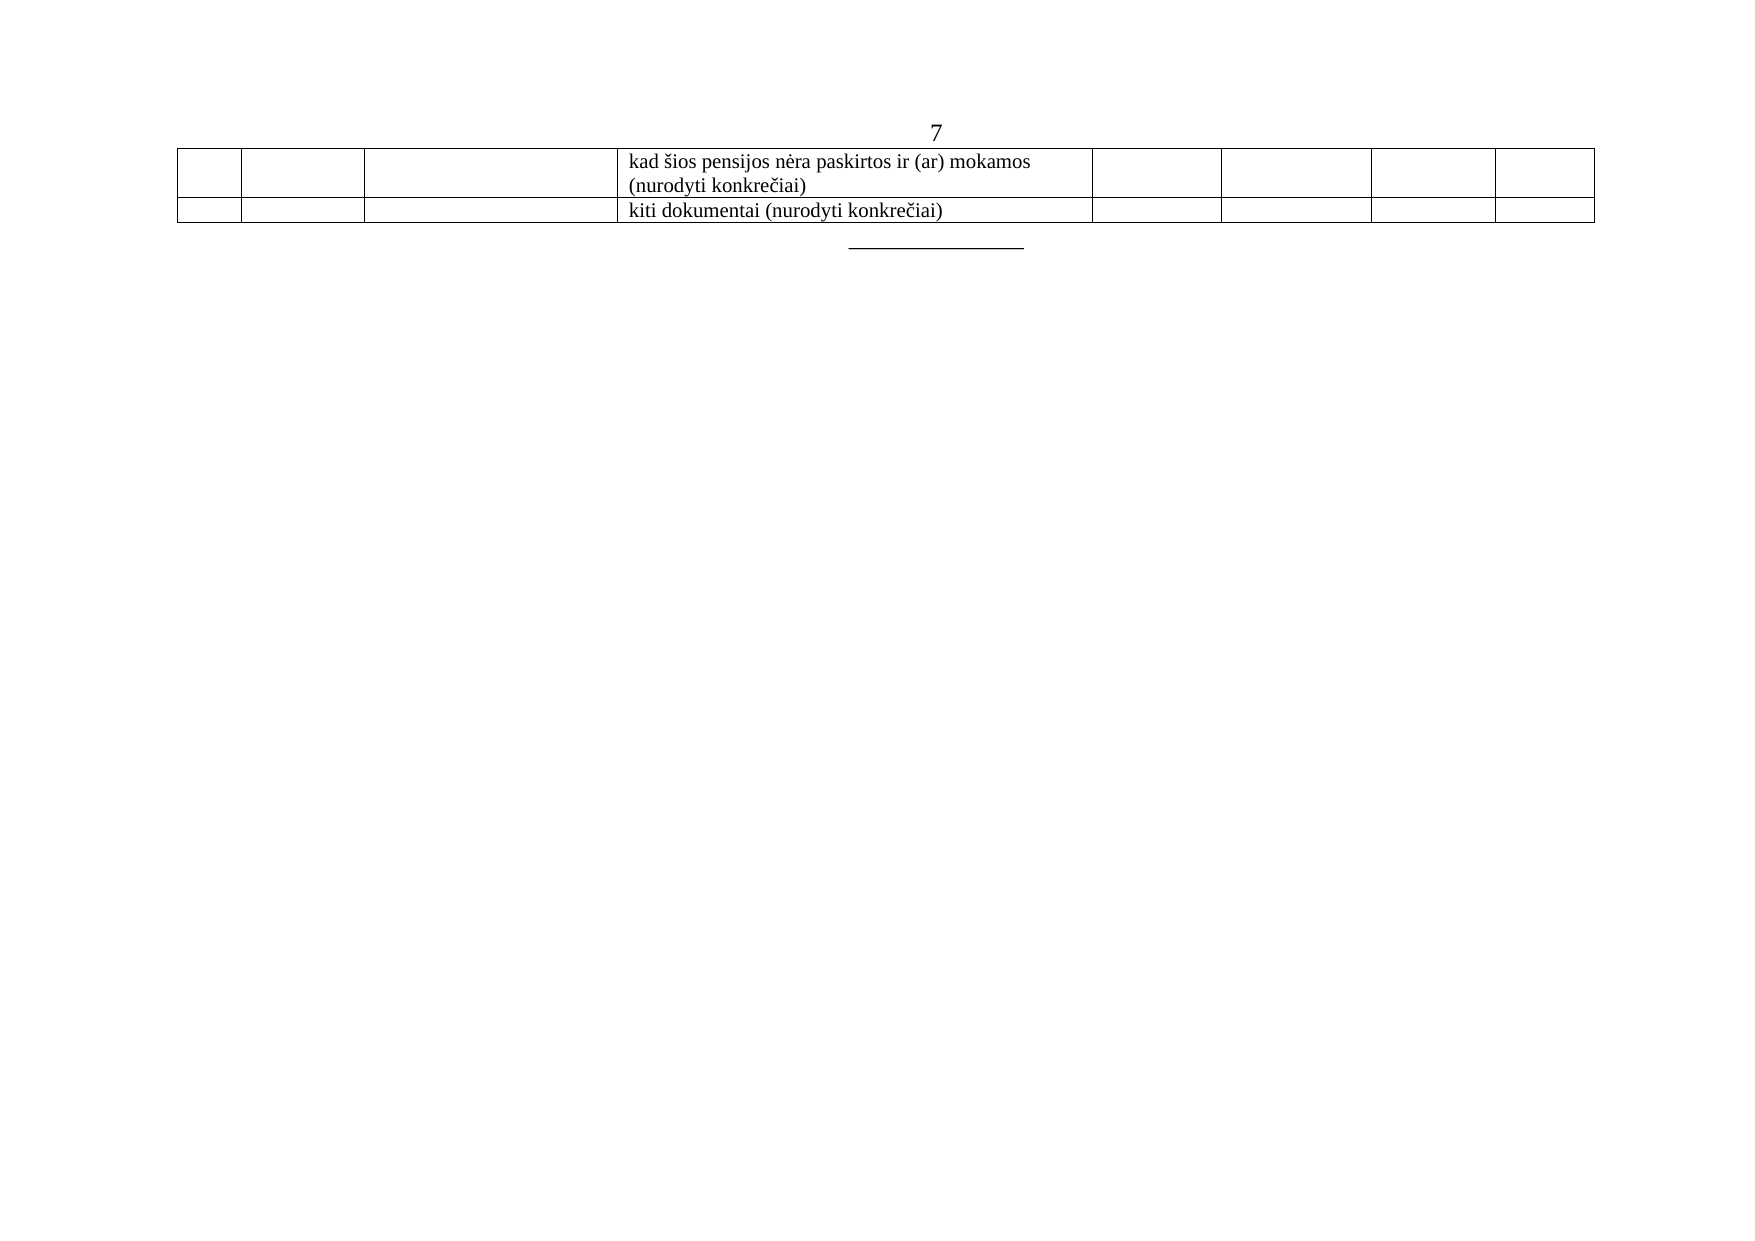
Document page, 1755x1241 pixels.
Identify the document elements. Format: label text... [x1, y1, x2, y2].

table_cell [1093, 198, 1221, 222]
table_cell [178, 198, 241, 222]
table_cell [1222, 149, 1371, 197]
table_cell [1496, 149, 1594, 197]
table_cell kiti dokumentai (nurodyti konkrečiai) [618, 198, 1092, 222]
table_cell [242, 149, 364, 197]
table_cell [365, 198, 617, 222]
table_cell [1496, 198, 1594, 222]
text ______________ [177, 223, 1695, 252]
table_cell [1372, 149, 1495, 197]
table_cell [1222, 198, 1371, 222]
table_cell [178, 149, 241, 197]
table_cell [1093, 149, 1221, 197]
table_cell [242, 198, 364, 222]
table_cell kad šios pensijos nėra paskirtos ir (ar) mokamos (nurodyti konkrečiai) [618, 149, 1092, 197]
table_cell [365, 149, 617, 197]
table_cell [1372, 198, 1495, 222]
